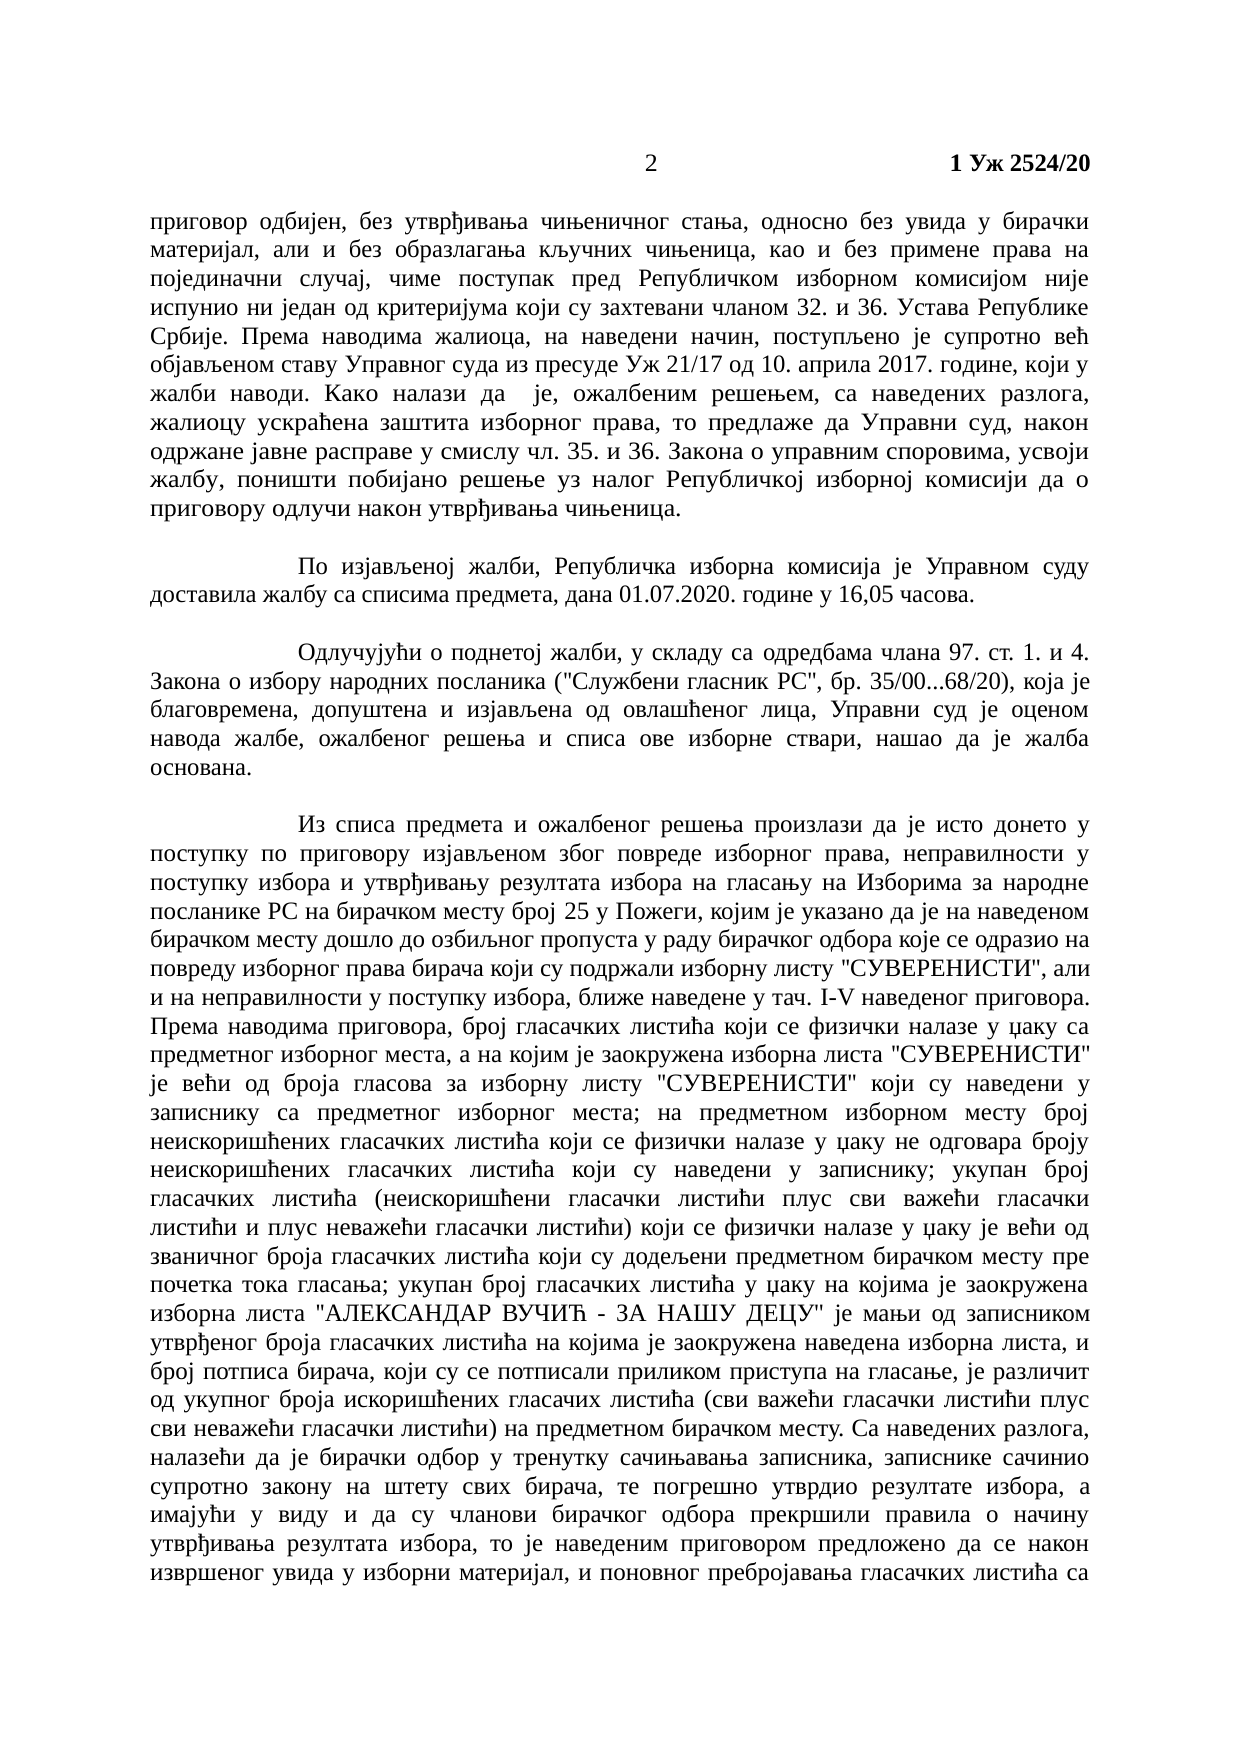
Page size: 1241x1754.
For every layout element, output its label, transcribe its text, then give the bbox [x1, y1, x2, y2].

text приговор одбијен, без утврђивања чињеничног стања, односно без увида у бирачки материјал, али и без образлагања кључних чињеница, као и без примене права на појединачни случај, чиме поступак пред Републичком изборном комисијом није испунио ни један од критеријума који су захтевани чланом 32. и 36. Устава Републике Србије. Према наводима жалиоца, на наведени начин, поступљено је супротно већ објављеном ставу Управног суда из пресуде Уж 21/17 од 10. априла 2017. године, који у жалби наводи. Како налази да је, ожалбеним решењем, са наведених разлога, жалиоцу ускраћена заштита изборног права, то предлаже да Управни суд, након одржане јавне расправе у смислу чл. 35. и 36. Закона о управним споровима, усвоји жалбу, поништи побијано решење уз налог Републичкој изборној комисији да о приговору одлучи након утврђивања чињеница. [150, 206, 1090, 522]
text Из списа предмета и ожалбеног решења произлази да је исто донето у поступку по приговору изјављеном због повреде изборног права, неправилности у поступку избора и утврђивању резултата избора на гласању на Изборима за народне посланике РС на бирачком месту број 25 у Пожеги, којим је указано да је на наведеном бирачком месту дошло до озбиљног пропуста у раду бирачког одбора које се одразио на повреду изборног права бирача који су подржали изборну листу ''СУВЕРЕНИСТИ'', али и на неправилности у поступку избора, ближе наведене у тач. I-V наведеног приговора. Према наводима приговора, број гласачких листића који се физички налазе у џаку са предметног изборног места, а на којим је заокружена изборна листа ''СУВЕРЕНИСТИ'' је већи од броја гласова за изборну листу ''СУВЕРЕНИСТИ'' који су наведени у записнику са предметног изборног места; на предметном изборном месту број неискоришћених гласачких листића који се физички налазе у џаку не одговара броју неискоришћених гласачких листића који су наведени у записнику; укупан број гласачких листића (неискоришћени гласачки листићи плус сви важећи гласачки листићи и плус неважећи гласачки листићи) који се физички налазе у џаку је већи од званичног броја гласачких листића који су додељени предметном бирачком месту пре почетка тока гласања; укупан број гласачких листића у џаку на којима је заокружена изборна листа ''АЛЕКСАНДАР ВУЧИЋ - ЗА НАШУ ДЕЦУ'' је мањи од записником утврђеног броја гласачких листића на којима је заокружена наведена изборна листа, и број потписа бирача, који су се потписали приликом приступа на гласање, је различит од укупног броја искоришћених гласачих листића (сви важећи гласачки листићи плус сви неважећи гласачки листићи) на предметном бирачком месту. Са наведених разлога, налазећи да је бирачки одбор у тренутку сачињавања записника, записнике сачинио супротно закону на штету свих бирача, те погрешно утврдио резултате избора, а имајући у виду и да су чланови бирачког одбора прекршили правила о начину утврђивања резултата избора, то је наведеним приговором предложено да се након извршеног увида у изборни материјал, и поновног пребројавања гласачких листића са [150, 809, 1090, 1586]
text Одлучујући о поднетој жалби, у складу са одредбама члана 97. ст. 1. и 4. Закона о избору народних посланика (''Службени гласник РС'', бр. 35/00...68/20), која је благовремена, допуштена и изјављена од овлашћеног лица, Управни суд је оценом навода жалбе, ожалбеног решења и списа ове изборне ствари, нашао да је жалба основана. [150, 637, 1090, 781]
text По изјављеној жалби, Републичка изборна комисија је Управном суду доставила жалбу са списима предмета, дана 01.07.2020. године у 16,05 часова. [150, 551, 1090, 608]
